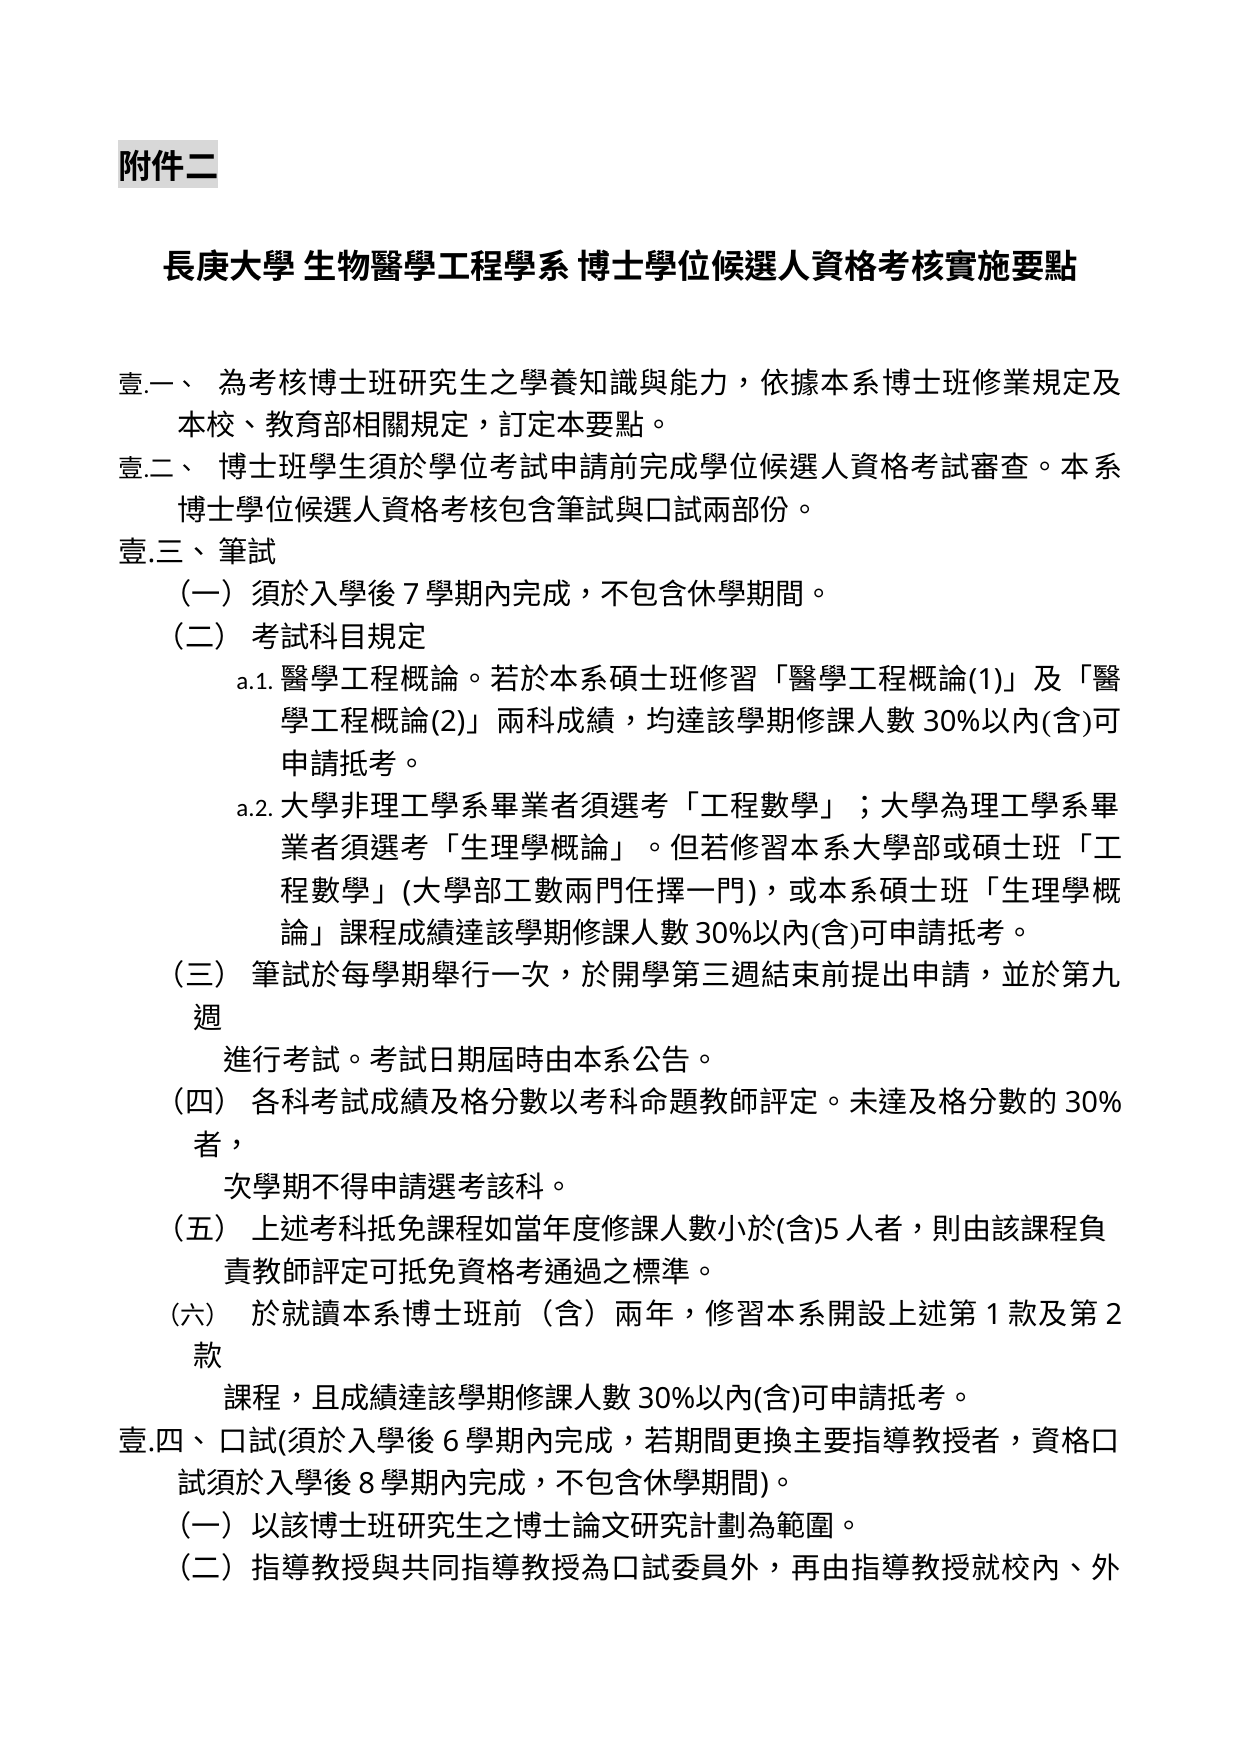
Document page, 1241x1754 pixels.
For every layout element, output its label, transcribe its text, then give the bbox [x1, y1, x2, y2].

list 次學期不得申請選考該科。 [193, 1163, 1122, 1206]
text 附件二 [118, 127, 1122, 202]
list 課程，且成績達該學期修課人數30%以內(含)可申請抵考。 [193, 1375, 1122, 1417]
list 為考核博士班研究生之學養知識與能力，依據本系博士班修業規定及本校、教育部相關規定，訂定本要點。 [118, 359, 1122, 444]
list 各科考試成績及格分數以考科命題教師評定。未達及格分數的30%者， [156, 1079, 1122, 1163]
list 於就讀本系博士班前（含）兩年，修習本系開設上述第1款及第2款 [156, 1290, 1122, 1375]
list 醫學工程概論。若於本系碩士班修習「醫學工程概論(1)」及「醫學工程概論(2)」兩科成績，均達該學期修課人數30%以內(含)可申請抵考。 [236, 655, 1122, 782]
list 博士班學生須於學位考試申請前完成學位候選人資格考試審查。本系博士學位候選人資格考核包含筆試與口試兩部份。 [118, 444, 1122, 528]
list 上述考科抵免課程如當年度修課人數小於(含)5人者，則由該課程負 [156, 1206, 1122, 1248]
list 以該博士班研究生之博士論文研究計劃為範圍。 [162, 1502, 1122, 1544]
list 進行考試。考試日期屆時由本系公告。 [193, 1036, 1122, 1079]
list 責教師評定可抵免資格考通過之標準。 [193, 1248, 1122, 1290]
list 口試(須於入學後6學期內完成，若期間更換主要指導教授者，資格口試須於入學後8學期內完成，不包含休學期間)。 [118, 1417, 1122, 1502]
list 筆試 [118, 528, 1122, 571]
list 筆試於每學期舉行一次，於開學第三週結束前提出申請，並於第九週 [156, 952, 1122, 1036]
list 考試科目規定 [156, 613, 1122, 655]
list 指導教授與共同指導教授為口試委員外，再由指導教授就校內、外學 [162, 1544, 1122, 1587]
list 須於入學後7學期內完成，不包含休學期間。 [162, 571, 1122, 613]
text 長庚大學 生物醫學工程學系 博士學位候選人資格考核實施要點 [118, 226, 1122, 301]
list 大學非理工學系畢業者須選考「工程數學」；大學為理工學系畢業者須選考「生理學概論」。但若修習本系大學部或碩士班「工程數學」(大學部工數兩門任擇一門)，或本系碩士班「生理學概論」課程成績達該學期修課人數30%以內(含)可申請抵考。 [236, 782, 1122, 952]
